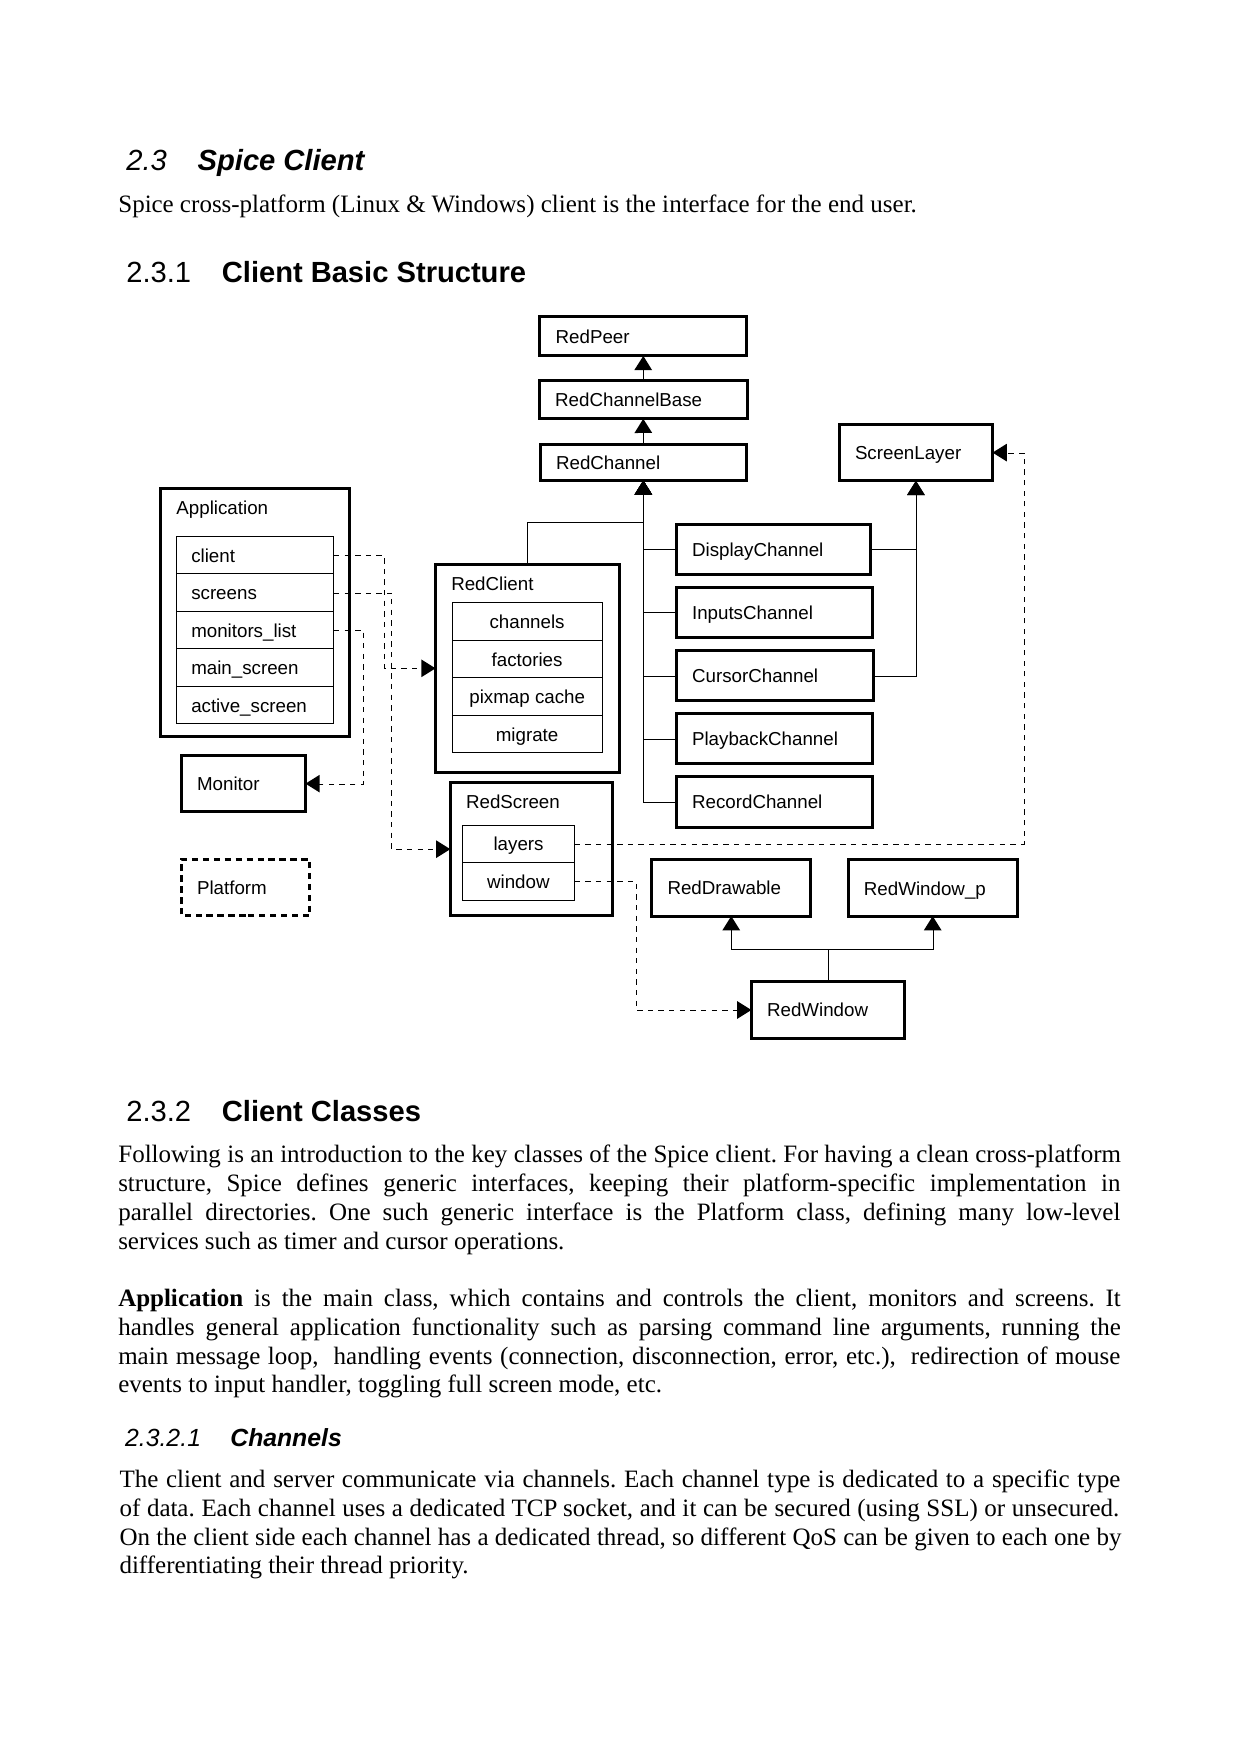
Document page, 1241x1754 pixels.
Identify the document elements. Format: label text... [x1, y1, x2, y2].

list The client and server communicate via channels. Each channel type is dedicated to a specific type of data. Each channel uses a dedicated TCP socket, and it can be secured (using SSL) or unsecured. On the client side each channel has a dedicated thread, so different QoS can be given to each one by differentiating their thread priority. [82, 1464, 1122, 1579]
subtitle Client Basic Structure [118, 255, 1122, 289]
subtitle Client Classes [118, 1093, 1122, 1127]
text Following is an introduction to the key classes of the Spice client. For having a clean cross-platform structure, Spice defines generic interfaces, keeping their platform-specific implementation in parallel directories. One such generic interface is the Platform class, defining many low-level services such as timer and cursor operations. [118, 1139, 1122, 1254]
text Application is the main class, which contains and controls the client, monitors and screens. It handles general application functionality such as parsing command line arguments, running the main message loop, handling events (connection, disconnection, error, etc.), redirection of mouse events to input handler, toggling full screen mode, etc. [118, 1283, 1122, 1398]
subtitle Channels [118, 1423, 1122, 1452]
text Spice cross-platform (Linux & Windows) client is the interface for the end user. [118, 189, 1122, 218]
subtitle Spice Client [118, 143, 1122, 177]
